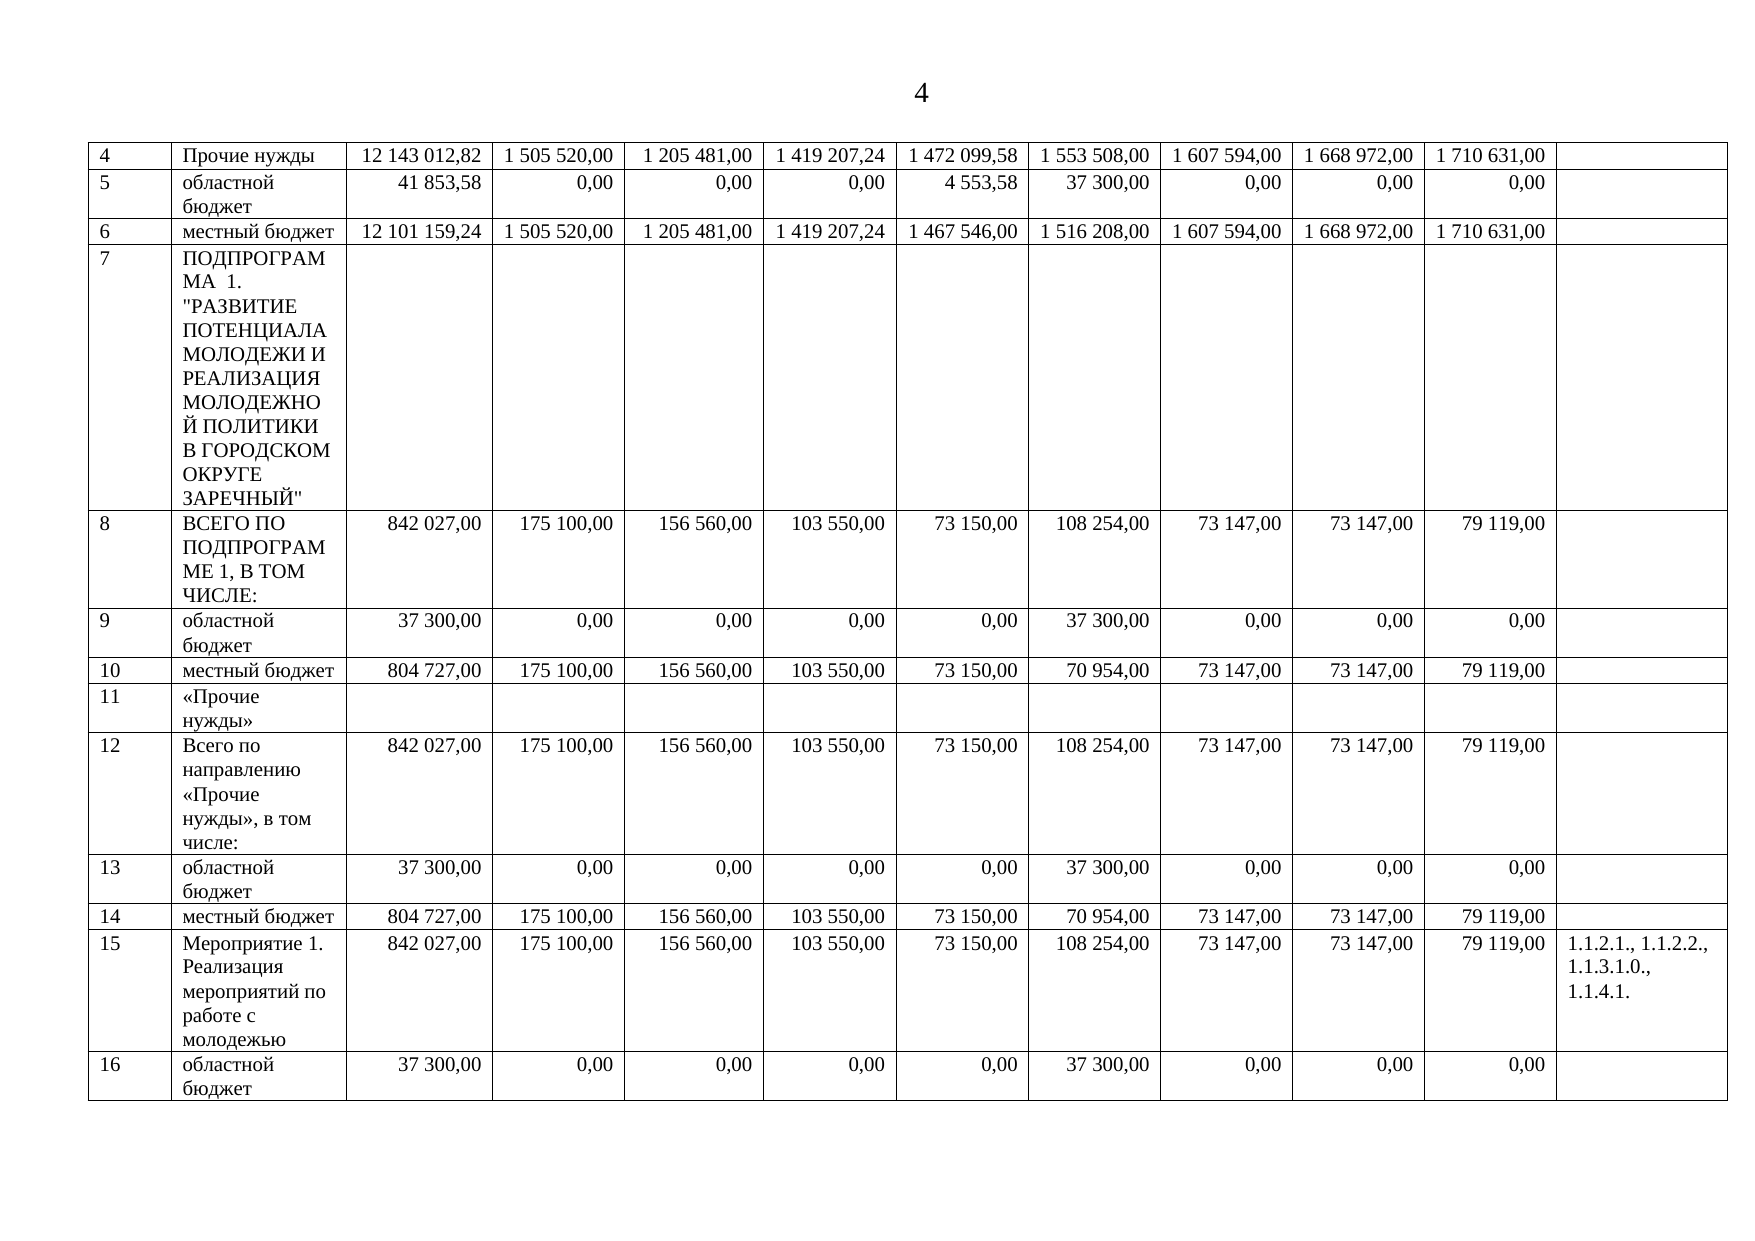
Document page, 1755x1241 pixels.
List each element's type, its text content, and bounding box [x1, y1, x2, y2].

table_cell 1 205 481,00 [625, 143, 763, 169]
table_cell 0,00 [764, 855, 896, 903]
table_cell [1557, 733, 1727, 854]
table_cell [1557, 658, 1727, 683]
table_cell 37 300,00 [347, 609, 492, 657]
table_cell [1029, 245, 1160, 510]
table_cell 12 143 012,82 [347, 143, 492, 169]
table_cell 73 147,00 [1293, 904, 1424, 929]
table_cell 0,00 [1293, 170, 1424, 218]
table_cell местный бюджет [172, 658, 346, 683]
table_cell 73 147,00 [1161, 733, 1292, 854]
table_cell 37 300,00 [1029, 170, 1160, 218]
table_cell областной бюджет [172, 855, 346, 903]
table_cell [1557, 684, 1727, 732]
table_cell 0,00 [1161, 855, 1292, 903]
table_cell [1557, 904, 1727, 929]
table_cell 1 710 631,00 [1425, 143, 1556, 169]
table_cell Всего по направлению «Прочие нужды», в том числе: [172, 733, 346, 854]
table_cell [1557, 219, 1727, 244]
table_cell 6 [89, 219, 171, 244]
table_cell [764, 684, 896, 732]
table_cell 0,00 [897, 609, 1028, 657]
table_cell 73 150,00 [897, 658, 1028, 683]
table_cell «Прочие нужды» [172, 684, 346, 732]
table_cell 4 553,58 [897, 170, 1028, 218]
table_cell 842 027,00 [347, 930, 492, 1051]
table_cell 0,00 [493, 170, 624, 218]
table_cell 0,00 [1161, 170, 1292, 218]
table_cell 1 710 631,00 [1425, 219, 1556, 244]
table_cell [625, 245, 763, 510]
table_cell 175 100,00 [493, 511, 624, 607]
table_cell 103 550,00 [764, 904, 896, 929]
table_cell 0,00 [897, 855, 1028, 903]
table_cell 108 254,00 [1029, 511, 1160, 607]
table_cell 37 300,00 [1029, 609, 1160, 657]
table_cell местный бюджет [172, 219, 346, 244]
table_cell 79 119,00 [1425, 733, 1556, 854]
table_cell 1 419 207,24 [764, 219, 896, 244]
table_cell [1425, 245, 1556, 510]
table_cell 73 150,00 [897, 904, 1028, 929]
table_cell 175 100,00 [493, 658, 624, 683]
table_cell 70 954,00 [1029, 658, 1160, 683]
table_cell 0,00 [897, 1052, 1028, 1100]
table_cell 1 668 972,00 [1293, 219, 1424, 244]
table_cell 804 727,00 [347, 904, 492, 929]
table_cell 156 560,00 [625, 658, 763, 683]
table_cell 0,00 [1425, 1052, 1556, 1100]
table_cell 73 147,00 [1293, 733, 1424, 854]
table_cell 1.1.2.1., 1.1.2.2., 1.1.3.1.0., 1.1.4.1. [1557, 930, 1727, 1051]
table_cell 79 119,00 [1425, 930, 1556, 1051]
table_cell 0,00 [1293, 609, 1424, 657]
table_cell 13 [89, 855, 171, 903]
table_cell 16 [89, 1052, 171, 1100]
table_cell [1557, 609, 1727, 657]
table_cell 108 254,00 [1029, 733, 1160, 854]
table_cell 0,00 [625, 609, 763, 657]
table_cell [1557, 855, 1727, 903]
table_cell 14 [89, 904, 171, 929]
table_cell [1557, 511, 1727, 607]
table_cell 0,00 [1161, 609, 1292, 657]
table_cell 1 607 594,00 [1161, 143, 1292, 169]
table_cell 37 300,00 [1029, 1052, 1160, 1100]
table_cell областной бюджет [172, 1052, 346, 1100]
table_cell 108 254,00 [1029, 930, 1160, 1051]
table_cell 8 [89, 511, 171, 607]
table_cell 73 147,00 [1161, 904, 1292, 929]
table_cell 73 147,00 [1161, 658, 1292, 683]
table_cell 73 147,00 [1293, 511, 1424, 607]
table_cell 1 668 972,00 [1293, 143, 1424, 169]
table_cell 0,00 [1425, 855, 1556, 903]
table_cell 10 [89, 658, 171, 683]
table_cell 70 954,00 [1029, 904, 1160, 929]
table_cell 175 100,00 [493, 904, 624, 929]
table_cell 73 150,00 [897, 511, 1028, 607]
table_cell 0,00 [493, 1052, 624, 1100]
table_cell 842 027,00 [347, 733, 492, 854]
table_cell 0,00 [493, 609, 624, 657]
table_cell областной бюджет [172, 170, 346, 218]
table_cell 156 560,00 [625, 733, 763, 854]
table_cell 73 150,00 [897, 930, 1028, 1051]
table_cell 0,00 [1293, 1052, 1424, 1100]
table_cell [897, 684, 1028, 732]
table_cell 103 550,00 [764, 733, 896, 854]
table_cell 0,00 [1293, 855, 1424, 903]
table_cell [625, 684, 763, 732]
table_cell 0,00 [625, 1052, 763, 1100]
table_cell [1029, 684, 1160, 732]
table_cell 0,00 [1425, 609, 1556, 657]
table_cell 79 119,00 [1425, 904, 1556, 929]
table_cell 0,00 [764, 1052, 896, 1100]
table_cell 73 147,00 [1293, 658, 1424, 683]
table_cell 4 [89, 143, 171, 169]
table_cell [1293, 684, 1424, 732]
table_cell 15 [89, 930, 171, 1051]
table_cell 0,00 [625, 855, 763, 903]
table_cell областной бюджет [172, 609, 346, 657]
table_cell [493, 245, 624, 510]
table_cell 0,00 [764, 170, 896, 218]
table_cell [1557, 170, 1727, 218]
table_cell 842 027,00 [347, 511, 492, 607]
table_cell 37 300,00 [1029, 855, 1160, 903]
table_cell 5 [89, 170, 171, 218]
table_cell 156 560,00 [625, 511, 763, 607]
table_cell [1161, 684, 1292, 732]
table_cell 804 727,00 [347, 658, 492, 683]
table_cell 1 205 481,00 [625, 219, 763, 244]
table_cell [897, 245, 1028, 510]
table_cell 9 [89, 609, 171, 657]
table_cell 12 [89, 733, 171, 854]
table_cell 1 467 546,00 [897, 219, 1028, 244]
table_cell Прочие нужды [172, 143, 346, 169]
table_cell 175 100,00 [493, 930, 624, 1051]
table_cell 73 147,00 [1161, 930, 1292, 1051]
table_cell 11 [89, 684, 171, 732]
table_cell 156 560,00 [625, 930, 763, 1051]
table_cell 0,00 [764, 609, 896, 657]
table_cell [1557, 143, 1727, 169]
table_cell местный бюджет [172, 904, 346, 929]
table_cell 1 607 594,00 [1161, 219, 1292, 244]
table_cell 37 300,00 [347, 1052, 492, 1100]
table_cell [1557, 245, 1727, 510]
table_cell 7 [89, 245, 171, 510]
table_cell [1557, 1052, 1727, 1100]
table_cell [764, 245, 896, 510]
table_cell 1 419 207,24 [764, 143, 896, 169]
table_cell 0,00 [493, 855, 624, 903]
table_cell 0,00 [1425, 170, 1556, 218]
table_cell 103 550,00 [764, 930, 896, 1051]
table_cell 175 100,00 [493, 733, 624, 854]
table_cell [347, 245, 492, 510]
table_cell 41 853,58 [347, 170, 492, 218]
table_cell 103 550,00 [764, 511, 896, 607]
table_cell 79 119,00 [1425, 511, 1556, 607]
table_cell 37 300,00 [347, 855, 492, 903]
table_cell 73 147,00 [1161, 511, 1292, 607]
table_cell [1425, 684, 1556, 732]
table_cell 1 505 520,00 [493, 219, 624, 244]
table_cell [1293, 245, 1424, 510]
table_cell 0,00 [625, 170, 763, 218]
table_cell 0,00 [1161, 1052, 1292, 1100]
table_cell 1 516 208,00 [1029, 219, 1160, 244]
table_cell 103 550,00 [764, 658, 896, 683]
table_cell 1 505 520,00 [493, 143, 624, 169]
table_cell 73 147,00 [1293, 930, 1424, 1051]
table_cell 1 553 508,00 [1029, 143, 1160, 169]
table_cell ПОДПРОГРАММА 1. "РАЗВИТИЕ ПОТЕНЦИАЛА МОЛОДЕЖИ И РЕАЛИЗАЦИЯ МОЛОДЕЖНОЙ ПОЛИТИКИ В ГОРОДСКОМ ОКРУГЕ ЗАРЕЧНЫЙ" [172, 245, 346, 510]
table_cell 73 150,00 [897, 733, 1028, 854]
table_cell [1161, 245, 1292, 510]
table_cell ВСЕГО ПО ПОДПРОГРАММЕ 1, В ТОМ ЧИСЛЕ: [172, 511, 346, 607]
table_cell Мероприятие 1. Реализация мероприятий по работе с молодежью [172, 930, 346, 1051]
table_cell 79 119,00 [1425, 658, 1556, 683]
table_cell [493, 684, 624, 732]
table_cell 156 560,00 [625, 904, 763, 929]
table_cell 1 472 099,58 [897, 143, 1028, 169]
table_cell 12 101 159,24 [347, 219, 492, 244]
table_cell [347, 684, 492, 732]
